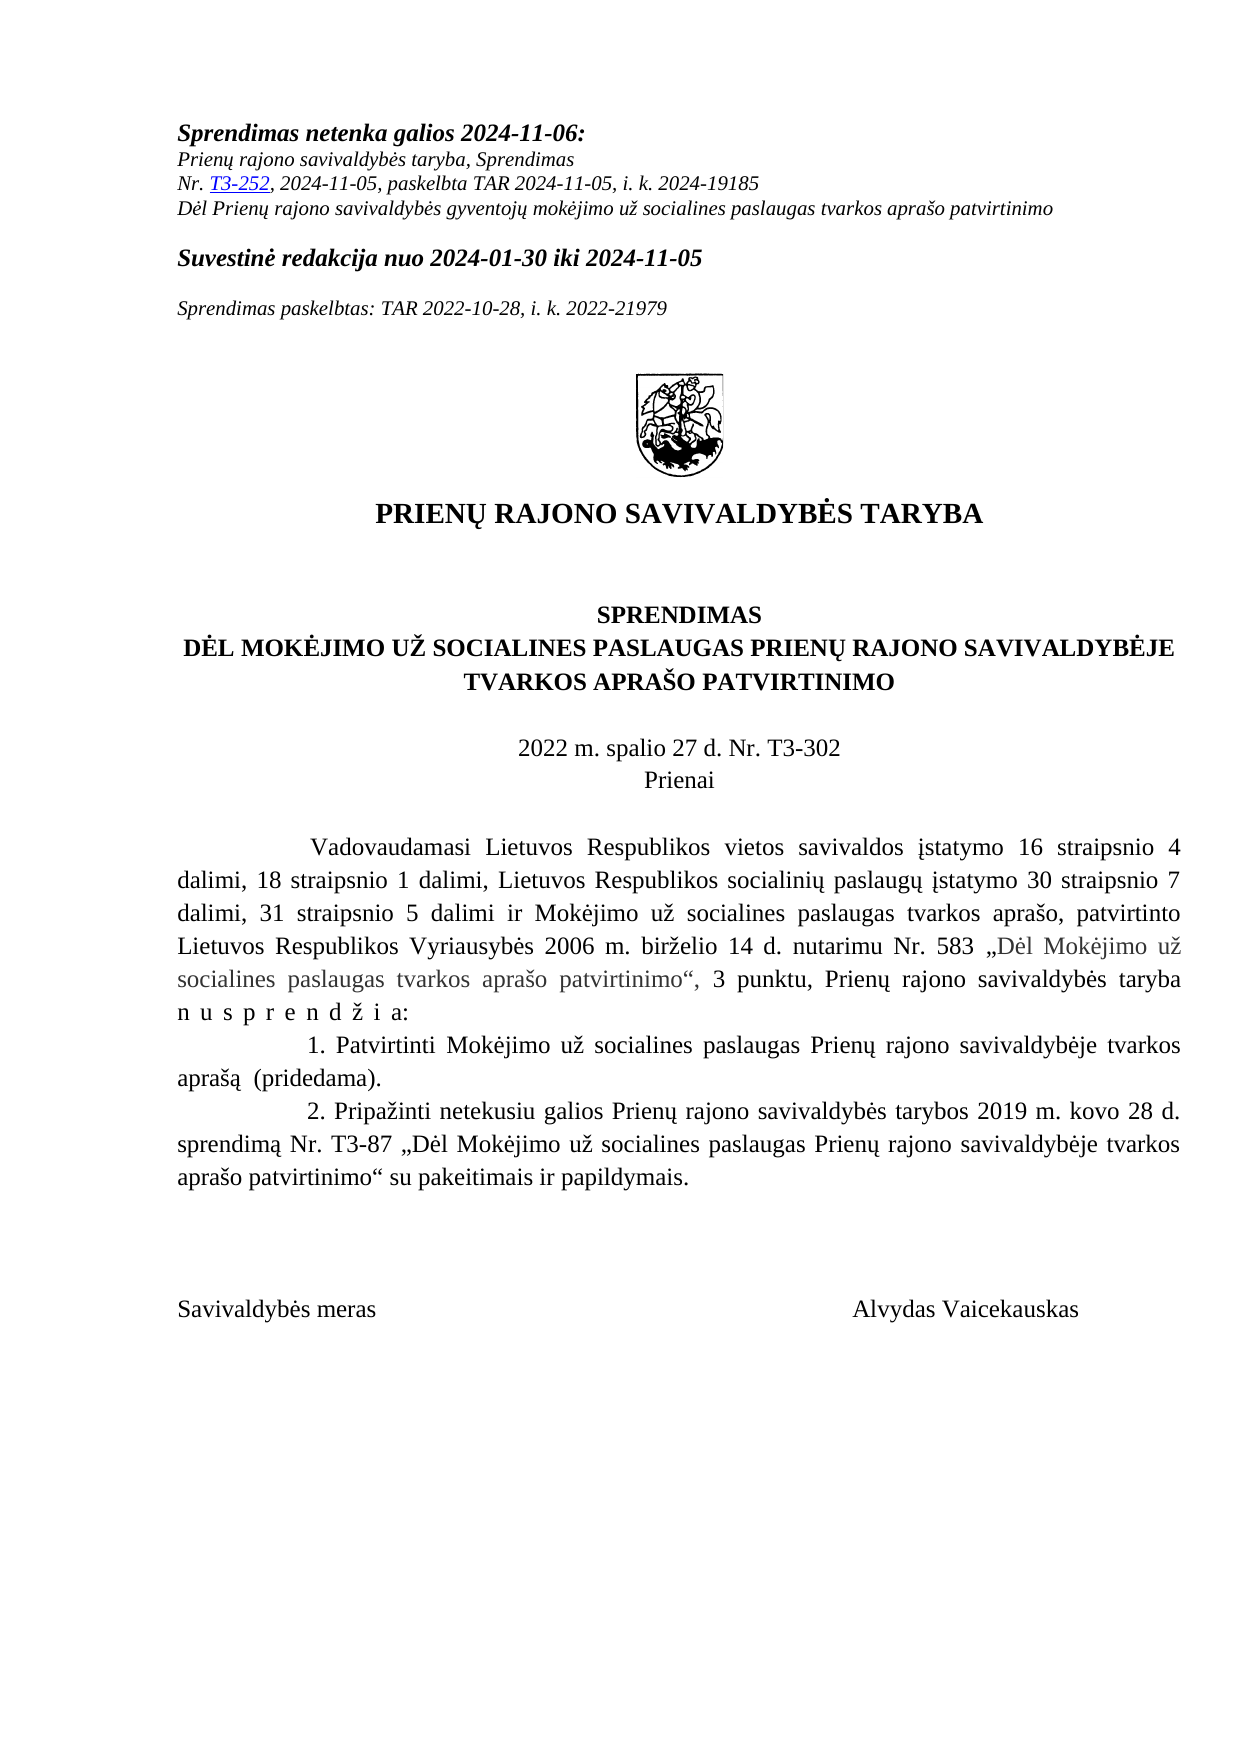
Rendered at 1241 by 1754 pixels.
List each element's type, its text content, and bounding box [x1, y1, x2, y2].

text DĖL MOKĖJIMO UŽ SOCIALINES PASLAUGAS PRIENŲ RAJONO SAVIVALDYBĖJE TVARKOS APRAŠO PATVIRTINIMO [177, 633, 1182, 695]
text Prienai [177, 766, 1182, 794]
text Sprendimas netenka galios 2024-11-06: [177, 118, 1182, 147]
text Nr. T3-252, 2024-11-05, paskelbta TAR 2024-11-05, i. k. 2024-19185 [177, 171, 1182, 195]
text 2022 m. spalio 27 d. Nr. T3-302 [177, 733, 1182, 761]
text SPRENDIMAS [177, 601, 1182, 629]
text Sprendimas paskelbtas: TAR 2022-10-28, i. k. 2022-21979 [177, 296, 1182, 320]
text Savivaldybės meras Alvydas Vaicekauskas [177, 1294, 1182, 1323]
text Prienų rajono savivaldybės taryba, Sprendimas [177, 147, 1182, 171]
text Suvestinė redakcija nuo 2024-01-30 iki 2024-11-05 [177, 243, 1182, 272]
text Dėl Prienų rajono savivaldybės gyventojų mokėjimo už socialines paslaugas tvarkos aprašo patvirtinimo [177, 195, 1182, 219]
text PRIENŲ RAJONO SAVIVALDYBĖS TARYBA [177, 496, 1182, 529]
text 2. Pripažinti netekusiu galios Prienų rajono savivaldybės tarybos 2019 m. kovo 28 d. sprendimą Nr. T3-87 „Dėl Mokėjimo už socialines paslaugas Prienų rajono savivaldybėje tvarkos aprašo patvirtinimo“ su pakeitimais ir papildymais. [177, 1096, 1182, 1191]
text Vadovaudamasi Lietuvos Respublikos vietos savivaldos įstatymo 16 straipsnio 4 dalimi, 18 straipsnio 1 dalimi, Lietuvos Respublikos socialinių paslaugų įstatymo 30 straipsnio 7 dalimi, 31 straipsnio 5 dalimi ir Mokėjimo už socialines paslaugas tvarkos aprašo, patvirtinto Lietuvos Respublikos Vyriausybės 2006 m. birželio 14 d. nutarimu Nr. 583 „Dėl Mokėjimo už socialines paslaugas tvarkos aprašo patvirtinimo“, 3 punktu, Prienų rajono savivaldybės taryba nusprendžia: [177, 832, 1182, 1026]
text 1. Patvirtinti Mokėjimo už socialines paslaugas Prienų rajono savivaldybėje tvarkos aprašą (pridedama). [177, 1030, 1182, 1092]
